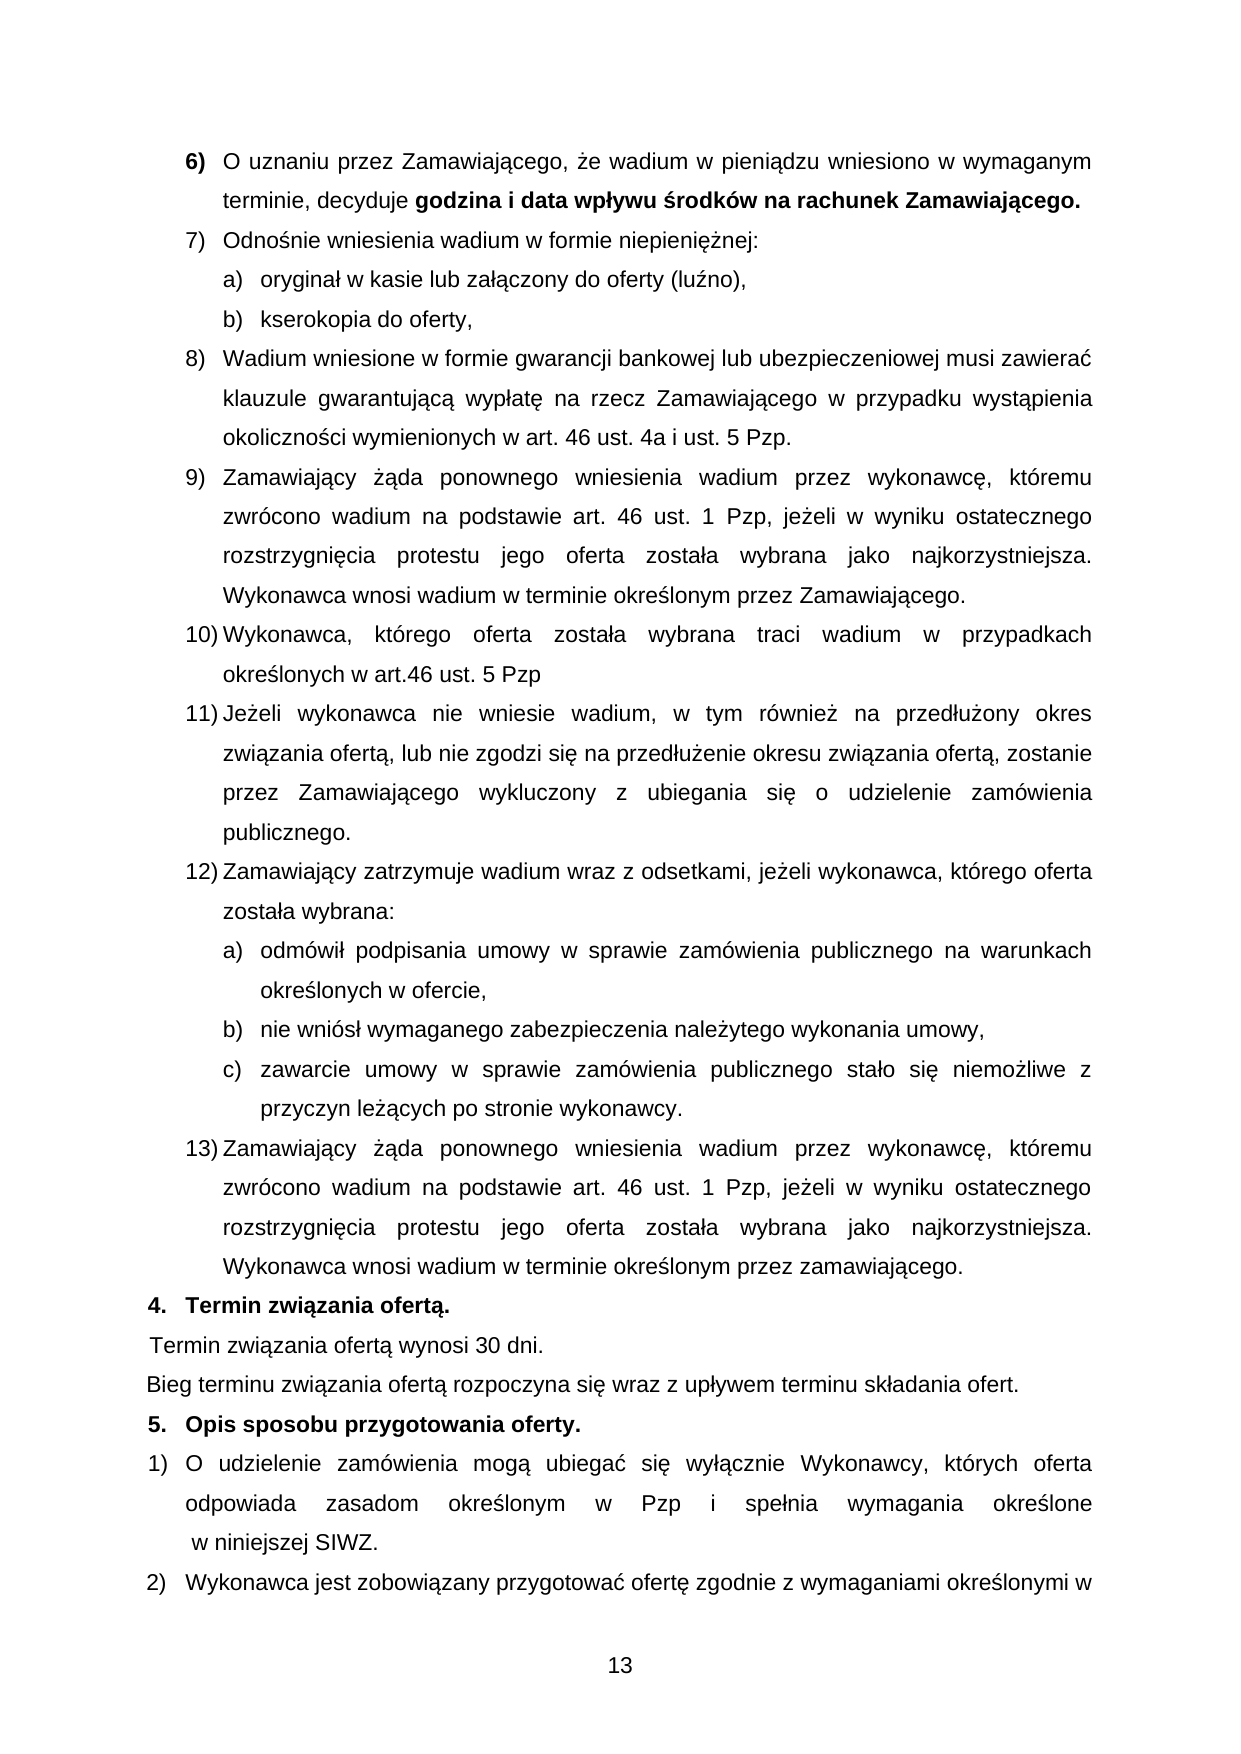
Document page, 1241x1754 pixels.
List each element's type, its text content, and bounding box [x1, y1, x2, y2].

list Wykonawca jest zobowiązany przygotować ofertę zgodnie z wymaganiami określonymi w [146, 1569, 1093, 1595]
text Termin związania ofertą wynosi 30 dni. [148, 1332, 1093, 1358]
list zawarcie umowy w sprawie zamówienia publicznego stało się niemożliwe z przyczyn leżących po stronie wykonawcy. [223, 1056, 1093, 1121]
list Wadium wniesione w formie gwarancji bankowej lub ubezpieczeniowej musi zawierać klauzule gwarantującą wypłatę na rzecz Zamawiającego w przypadku wystąpienia okoliczności wymienionych w art. 46 ust. 4a i ust. 5 Pzp. [185, 345, 1093, 450]
text 4. Termin związania ofertą. [148, 1292, 1093, 1319]
list Zamawiający zatrzymuje wadium wraz z odsetkami, jeżeli wykonawca, którego oferta została wybrana: [185, 858, 1093, 924]
list O udzielenie zamówienia mogą ubiegać się wyłącznie Wykonawcy, których oferta odpowiada zasadom określonym w Pzp i spełnia wymagania określone w niniejszej SIWZ. [148, 1450, 1093, 1556]
list Wykonawca, którego oferta została wybrana traci wadium w przypadkach określonych w art.46 ust. 5 Pzp [185, 621, 1093, 687]
text 13) Zamawiający żąda ponownego wniesienia wadium przez wykonawcę, któremu zwrócono wadium na podstawie art. 46 ust. 1 Pzp, jeżeli w wyniku ostatecznego rozstrzygnięcia protestu jego oferta została wybrana jako najkorzystniejsza. Wykonawca wnosi wadium w terminie określonym przez zamawiającego. [185, 1134, 1093, 1279]
text Bieg terminu związania ofertą rozpoczyna się wraz z upływem terminu składania ofert. [146, 1371, 1093, 1398]
list Zamawiający żąda ponownego wniesienia wadium przez wykonawcę, któremu zwrócono wadium na podstawie art. 46 ust. 1 Pzp, jeżeli w wyniku ostatecznego rozstrzygnięcia protestu jego oferta została wybrana jako najkorzystniejsza. Wykonawca wnosi wadium w terminie określonym przez Zamawiającego. [185, 463, 1093, 608]
list O uznaniu przez Zamawiającego, że wadium w pieniądzu wniesiono w wymaganym terminie, decyduje godzina i data wpływu środków na rachunek Zamawiającego. [185, 148, 1093, 213]
list kserokopia do oferty, [223, 306, 1093, 332]
list nie wniósł wymaganego zabezpieczenia należytego wykonania umowy, [223, 1016, 1093, 1042]
list oryginał w kasie lub załączony do oferty (luźno), [223, 266, 1093, 292]
list odmówił podpisania umowy w sprawie zamówienia publicznego na warunkach określonych w ofercie, [223, 937, 1093, 1003]
list Jeżeli wykonawca nie wniesie wadium, w tym również na przedłużony okres związania ofertą, lub nie zgodzi się na przedłużenie okresu związania ofertą, zostanie przez Zamawiającego wykluczony z ubiegania się o udzielenie zamówienia publicznego. [185, 700, 1093, 845]
list Opis sposobu przygotowania oferty. [148, 1411, 1093, 1437]
list Odnośnie wniesienia wadium w formie niepieniężnej: [185, 227, 1093, 253]
